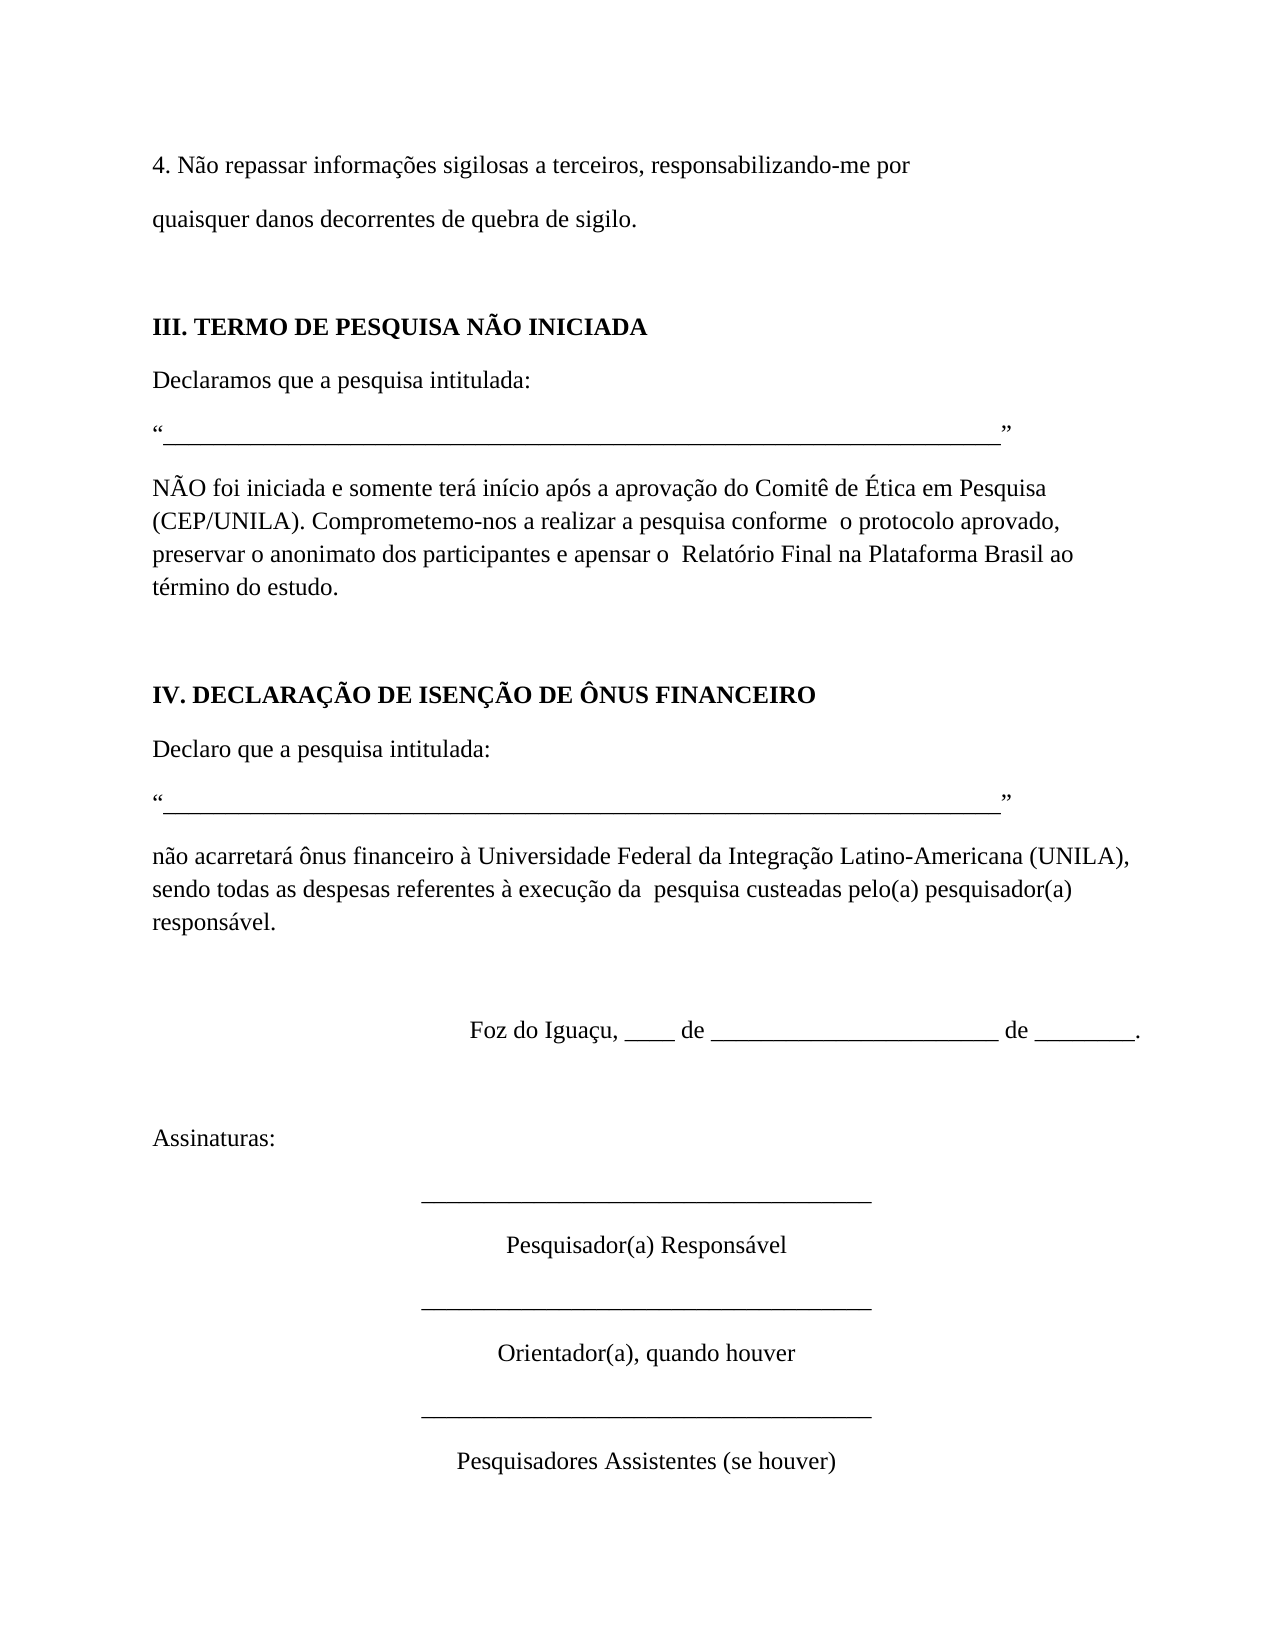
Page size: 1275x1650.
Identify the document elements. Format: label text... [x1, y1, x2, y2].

text NÃO foi iniciada e somente terá início após a aprovação do Comitê de Ética em Pesquisa (CEP/UNILA). Comprometemo-nos a realizar a pesquisa conforme o protocolo aprovado, preservar o anonimato dos participantes e apensar o Relatório Final na Plataforma Brasil ao término do estudo. [152, 473, 1141, 601]
text Pesquisadores Assistentes (se houver) [152, 1446, 1141, 1475]
text ____________________________________ [152, 1284, 1141, 1313]
text “___________________________________________________________________” [152, 788, 1141, 816]
text Pesquisador(a) Responsável [152, 1231, 1141, 1259]
text Declaramos que a pesquisa intitulada: [152, 365, 1141, 394]
text quaisquer danos decorrentes de quebra de sigilo. [152, 204, 1141, 233]
text Foz do Iguaçu, ____ de _______________________ de ________. [152, 1015, 1141, 1044]
text não acarretará ônus financeiro à Universidade Federal da Integração Latino-Americana (UNILA), sendo todas as despesas referentes à execução da pesquisa custeadas pelo(a) pesquisador(a) responsável. [152, 841, 1141, 936]
text “___________________________________________________________________” [152, 419, 1141, 448]
text ____________________________________ [152, 1177, 1141, 1206]
text Assinaturas: [152, 1123, 1141, 1152]
text Declaro que a pesquisa intitulada: [152, 734, 1141, 762]
text 4. Não repassar informações sigilosas a terceiros, responsabilizando-me por [152, 150, 1141, 179]
text III. TERMO DE PESQUISA NÃO INICIADA [152, 312, 1141, 340]
text ____________________________________ [152, 1392, 1141, 1421]
text Orientador(a), quando houver [152, 1338, 1141, 1367]
text IV. DECLARAÇÃO DE ISENÇÃO DE ÔNUS FINANCEIRO [152, 680, 1141, 709]
